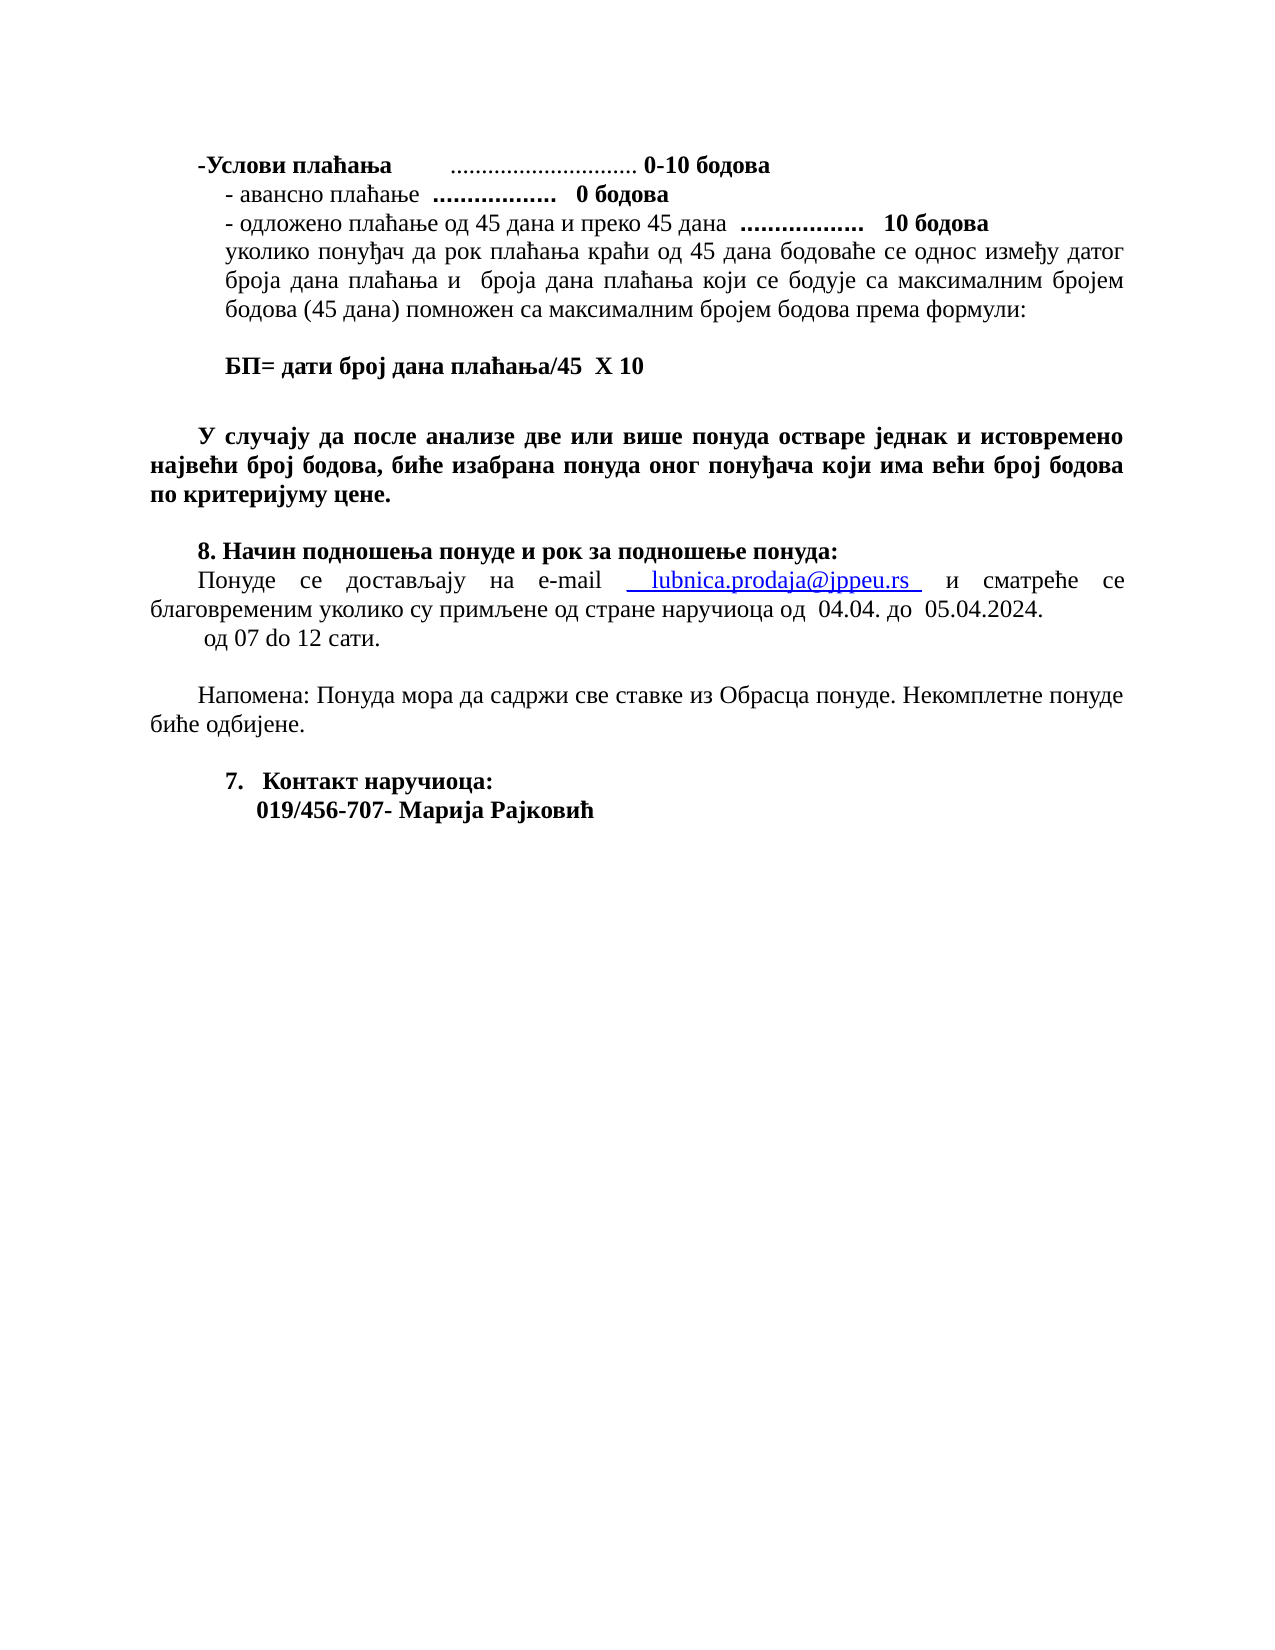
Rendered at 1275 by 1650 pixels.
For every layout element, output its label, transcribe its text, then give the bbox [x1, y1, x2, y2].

text - одложено плаћање од 45 дана и преко 45 дана .................. 10 бодова [225, 208, 1125, 236]
text БП= дати број дана плаћања/45 X 10 [225, 351, 1125, 380]
text - авансно плаћање .................. 0 бодова [225, 179, 1125, 208]
text Напомена: Понуда мора да садржи све ставке из Обрасца понуде. Некомплетне понуде биће одбијене. [150, 680, 1125, 738]
text од 07 do 12 сати. [150, 623, 1125, 651]
text 8. Начин подношења понуде и рок за подношење понуда: [150, 536, 1125, 565]
text Понуде се достављају на e-mail __lubnica.prodaja@jppeu.rs_ и сматреће се благовременим уколико су примљене од стране наручиоца од 04.04. до 05.04.2024. [150, 565, 1125, 623]
list Контакт наручиоца: [225, 766, 1125, 795]
text уколико понуђач да рок плаћања краћи од 45 дана бодоваће се однос између датог броја дана плаћања и броја дана плаћања који се бодује са максималним бројем бодова (45 дана) помножен са максималним бројем бодова према формули: [225, 236, 1125, 323]
text 019/456-707- Марија Рајковић [225, 795, 1125, 824]
text У случају да после анализе две или више понуда остваре једнак и истовремено највећи број бодова, биће изабрана понуда оног понуђача који има већи број бодова по критеријуму цене. [150, 421, 1125, 508]
text -Услови плаћања .............................. 0-10 бодова [150, 150, 1125, 179]
